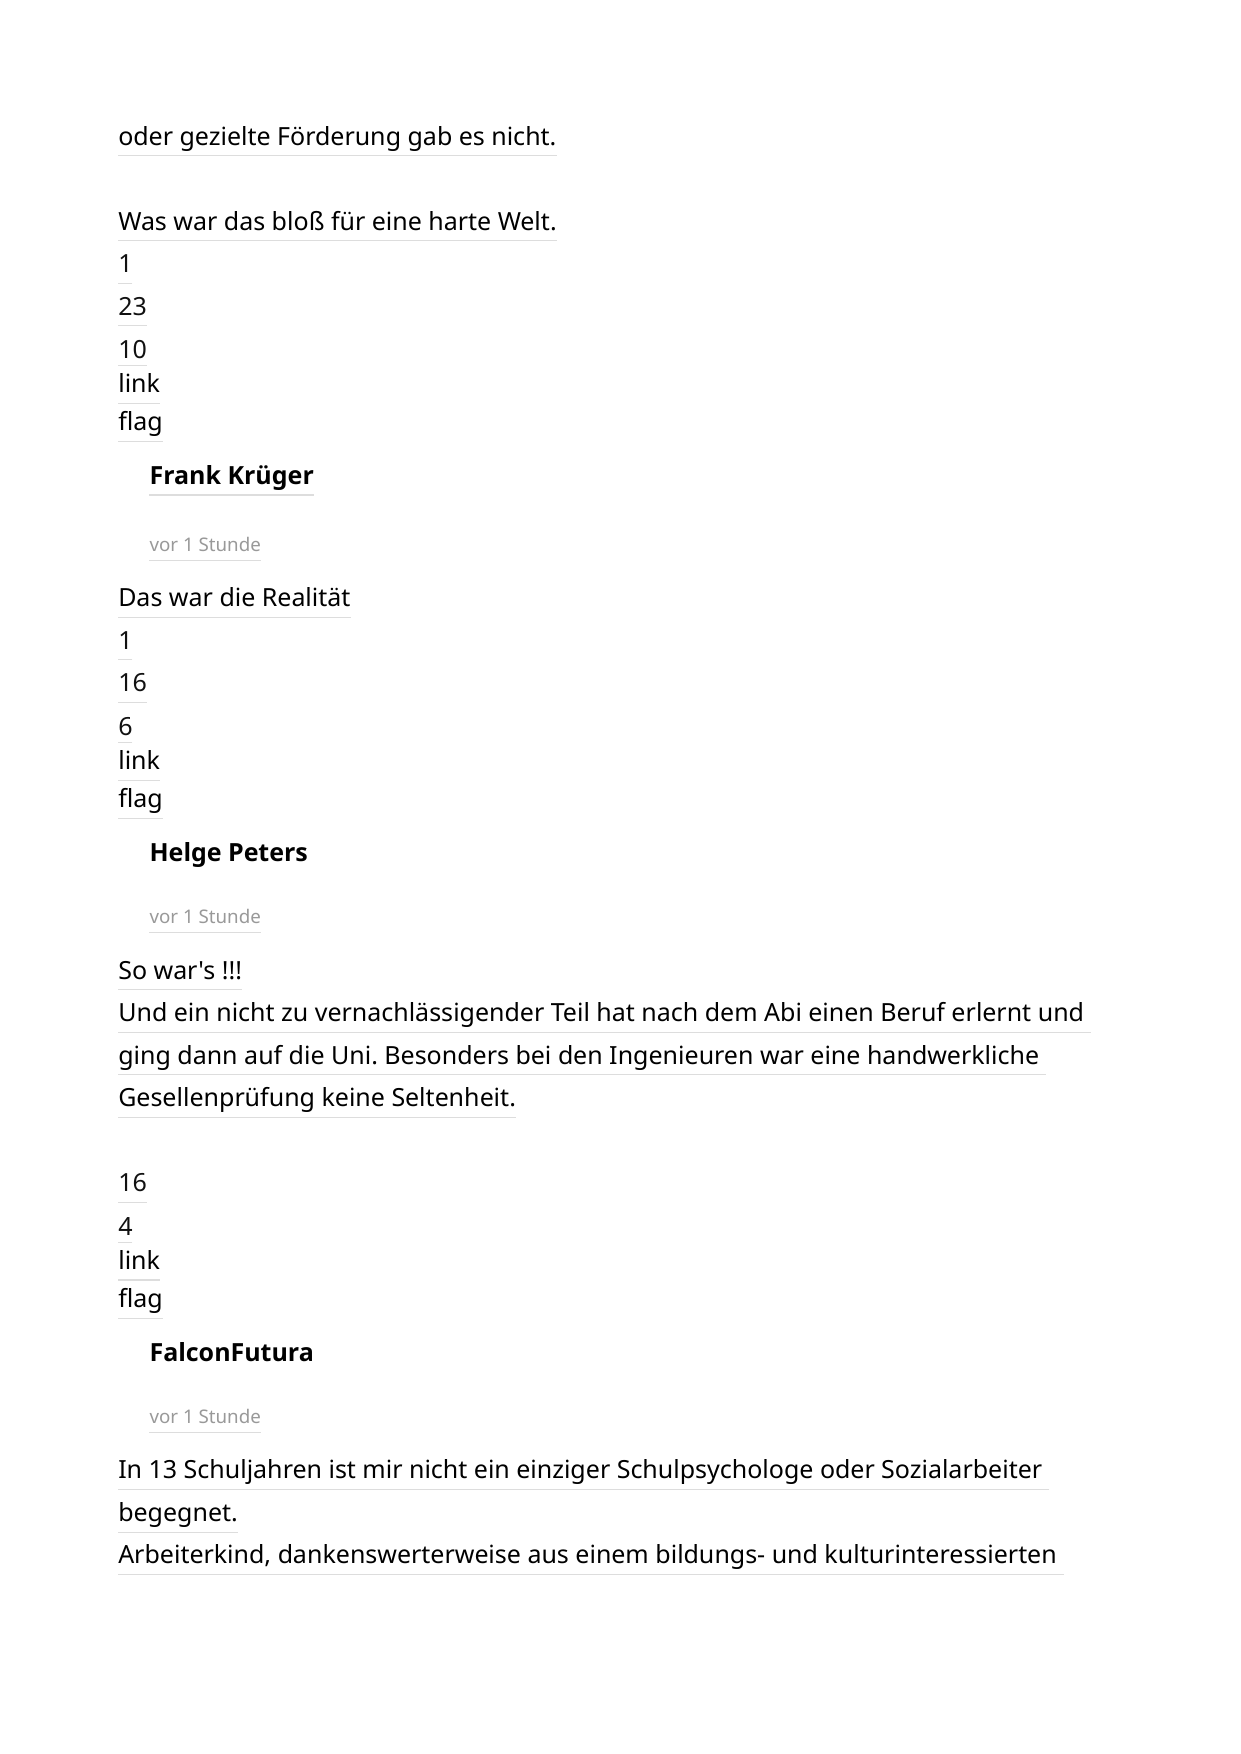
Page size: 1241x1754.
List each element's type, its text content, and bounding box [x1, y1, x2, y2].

text 1 [118, 622, 1122, 660]
text 1 [118, 246, 1122, 284]
text 6 [118, 707, 1122, 743]
text In 13 Schuljahren ist mir nicht ein einziger Schulpsychologe oder Sozialarbeiter begegnet. Arbeiterkind, dankenswerterweise aus einem bildungs- und kulturinteressierten [118, 1452, 1122, 1575]
text oder gezielte Förderung gab es nicht. Was war das bloß für eine harte Welt. [118, 118, 1122, 241]
text 23 [118, 288, 1122, 326]
text flag [118, 1281, 1122, 1319]
text vor 1 Stunde [149, 1404, 1117, 1433]
text link [118, 743, 1122, 781]
text link [118, 1243, 1122, 1281]
text flag [118, 781, 1122, 819]
text Das war die Realität [118, 580, 1122, 618]
text So war's !!! Und ein nicht zu vernachlässigender Teil hat nach dem Abi einen Beruf erlernt und ging dann auf die Uni. Besonders bei den Ingenieuren war eine handwerkliche Gesellenprüfung keine Seltenheit. [118, 952, 1122, 1160]
text 4 [118, 1207, 1122, 1243]
text link [118, 366, 1122, 404]
text 16 [118, 665, 1122, 703]
text FalconFutura [149, 1334, 1122, 1368]
text 16 [118, 1165, 1122, 1203]
text vor 1 Stunde [149, 531, 1117, 561]
text Frank Krüger [149, 458, 1122, 496]
text vor 1 Stunde [149, 904, 1117, 933]
text 10 [118, 331, 1122, 366]
text flag [118, 404, 1122, 442]
text Helge Peters [149, 834, 1122, 868]
